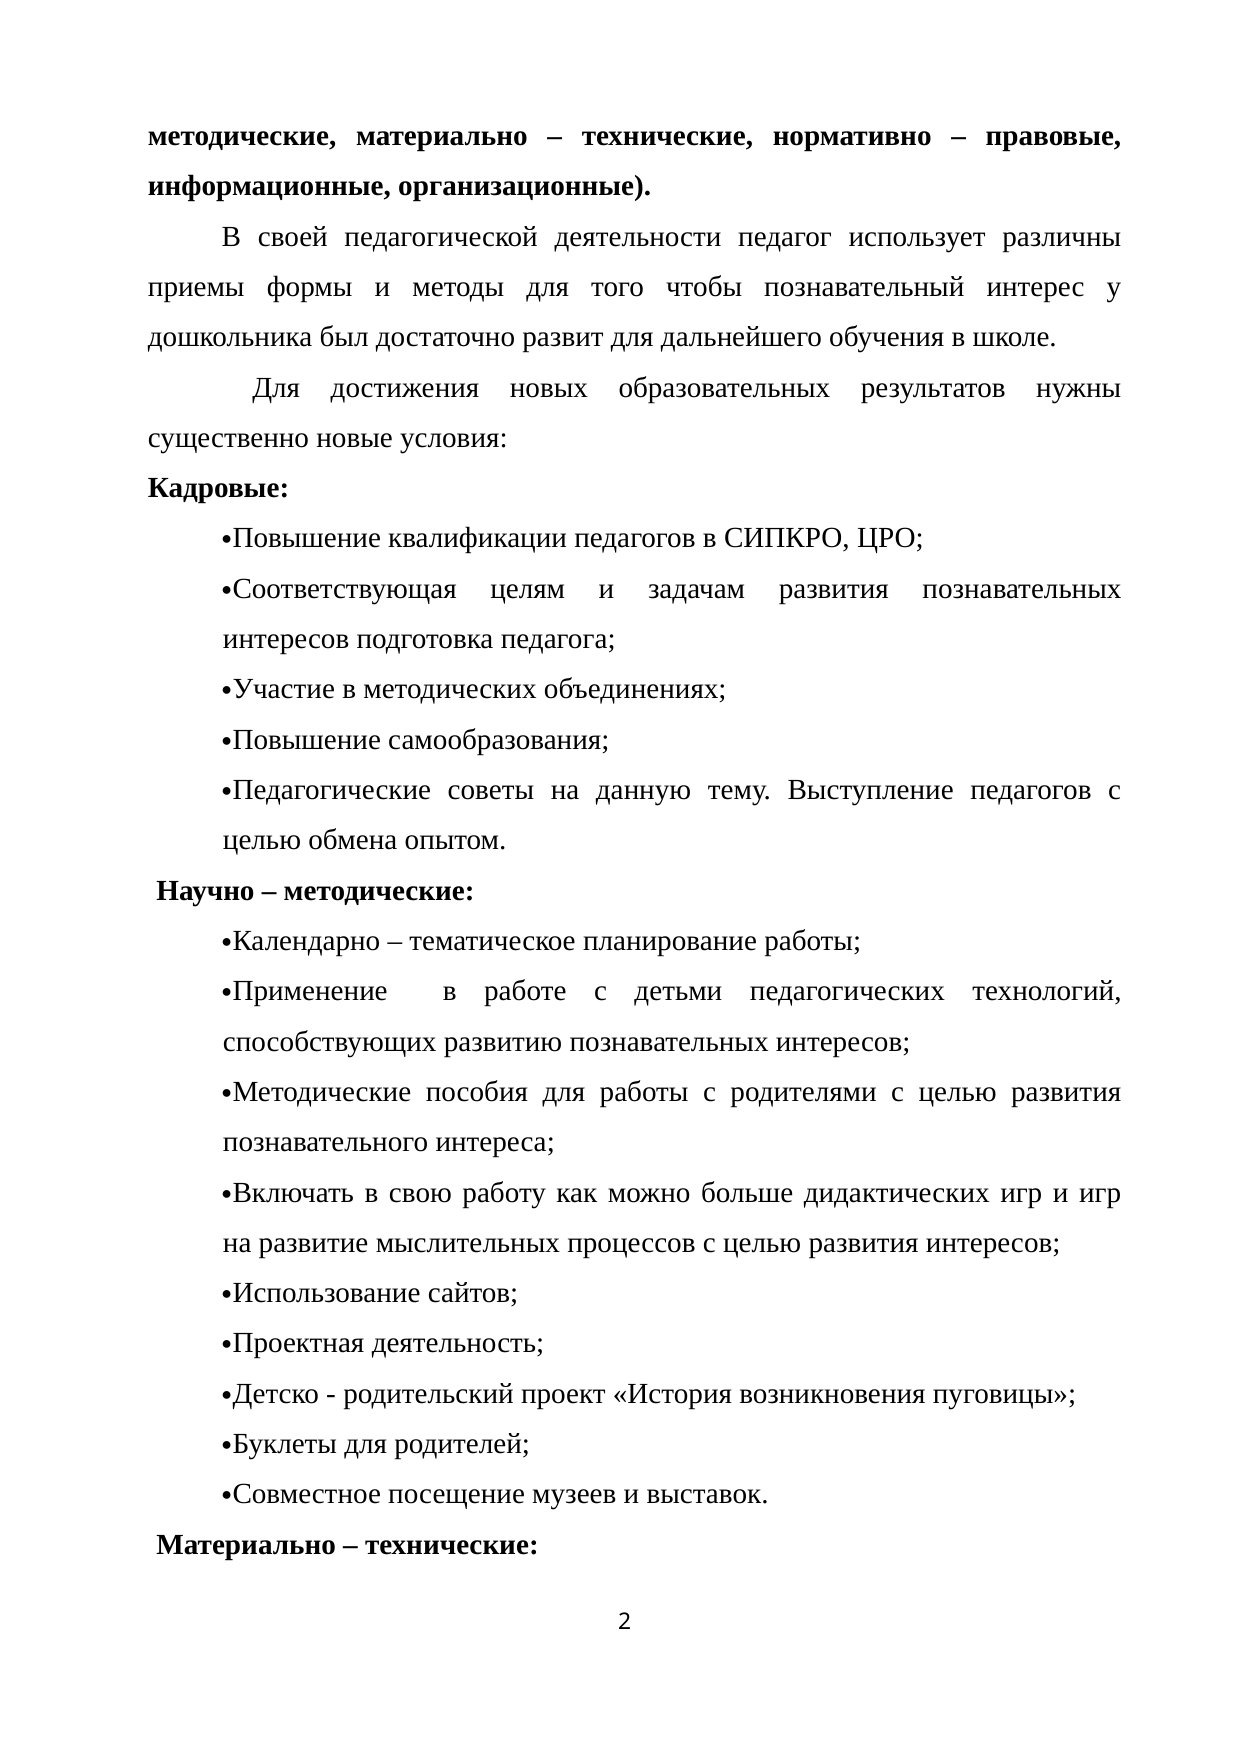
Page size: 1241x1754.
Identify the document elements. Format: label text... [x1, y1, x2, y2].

list Повышение квалификации педагогов в СИПКРО, ЦРО; [223, 521, 1122, 554]
text В своей педагогической деятельности педагог использует различны приемы формы и методы для того чтобы познавательный интерес у дошкольника был достаточно развит для дальнейшего обучения в школе. [148, 219, 1122, 353]
text Научно – методические: [156, 873, 1122, 906]
list Совместное посещение музеев и выставок. [223, 1477, 1122, 1510]
list Методические пособия для работы с родителями с целью развития познавательного интереса; [223, 1074, 1122, 1158]
list Повышение самообразования; [223, 722, 1122, 755]
list Буклеты для родителей; [223, 1426, 1122, 1460]
list Применение в работе с детьми педагогических технологий, способствующих развитию познавательных интересов; [223, 973, 1122, 1057]
list Педагогические советы на данную тему. Выступление педагогов с целью обмена опытом. [223, 772, 1122, 856]
list Использование сайтов; [223, 1275, 1122, 1309]
text Кадровые: [148, 470, 1122, 504]
text Для достижения новых образовательных результатов нужны существенно новые условия: [148, 370, 1122, 453]
list Детско - родительский проект «История возникновения пуговицы»; [223, 1376, 1122, 1409]
list Проектная деятельность; [223, 1326, 1122, 1359]
text Материально – технические: [156, 1527, 1122, 1560]
list Календарно – тематическое планирование работы; [223, 923, 1122, 957]
list Соответствующая целям и задачам развития познавательных интересов подготовка педагога; [223, 571, 1122, 655]
text методические, материально – технические, нормативно – правовые, информационные, организационные). [148, 118, 1122, 202]
list Участие в методических объединениях; [223, 672, 1122, 705]
list Включать в свою работу как можно больше дидактических игр и игр на развитие мыслительных процессов с целью развития интересов; [223, 1175, 1122, 1258]
